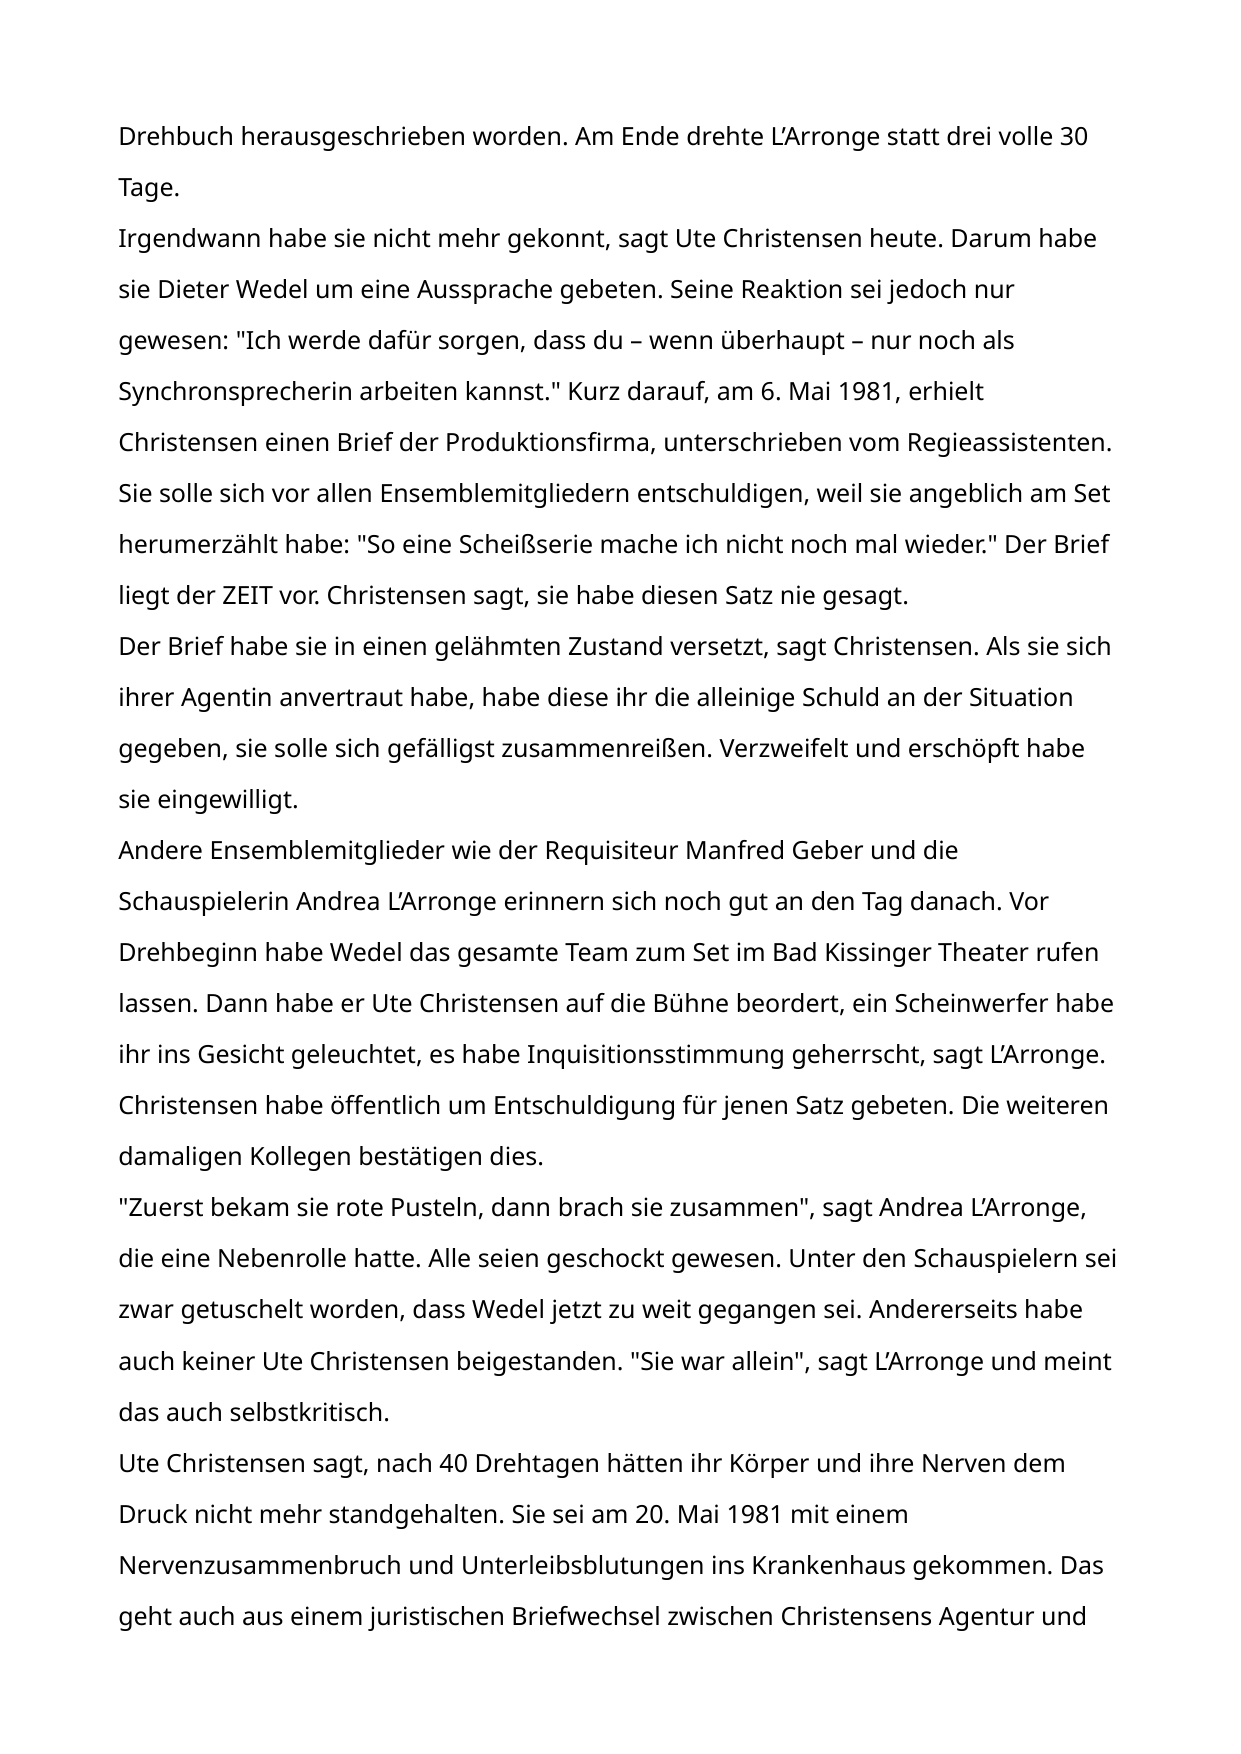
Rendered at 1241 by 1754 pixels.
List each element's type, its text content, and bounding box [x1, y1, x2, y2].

text Ute Christensen sagt, nach 40 Drehtagen hätten ihr Körper und ihre Nerven dem Druck nicht mehr standgehalten. Sie sei am 20. Mai 1981 mit einem Nervenzusammenbruch und Unterleibsblutungen ins Krankenhaus gekommen. Das geht auch aus einem juristischen Briefwechsel zwischen Christensens Agentur und [118, 1445, 1122, 1632]
text Der Brief habe sie in einen gelähmten Zustand versetzt, sagt Christensen. Als sie sich ihrer Agentin anvertraut habe, habe diese ihr die alleinige Schuld an der Situation gegeben, sie solle sich gefälligst zusammenreißen. Verzweifelt und erschöpft habe sie eingewilligt. [118, 628, 1122, 816]
text Irgendwann habe sie nicht mehr gekonnt, sagt Ute Christensen heute. Darum habe sie Dieter Wedel um eine Aussprache gebeten. Seine Reaktion sei jedoch nur gewesen: "Ich werde dafür sorgen, dass du – wenn überhaupt – nur noch als Synchronsprecherin arbeiten kannst." Kurz darauf, am 6. Mai 1981, erhielt Christensen einen Brief der Produktionsfirma, unterschrieben vom Regieassistenten. Sie solle sich vor allen Ensemblemitgliedern entschuldigen, weil sie angeblich am Set herumerzählt habe: "So eine Scheißserie mache ich nicht noch mal wieder." Der Brief liegt der ZEIT vor. Christensen sagt, sie habe diesen Satz nie gesagt. [118, 220, 1122, 612]
text "Zuerst bekam sie rote Pusteln, dann brach sie zusammen", sagt Andrea L’Arronge, die eine Nebenrolle hatte. Alle seien geschockt gewesen. Unter den Schauspielern sei zwar getuschelt worden, dass Wedel jetzt zu weit gegangen sei. Andererseits habe auch keiner Ute Christensen beigestanden. "Sie war allein", sagt L’Arronge und meint das auch selbstkritisch. [118, 1190, 1122, 1428]
text Andere Ensemblemitglieder wie der Requisiteur Manfred Geber und die Schauspielerin Andrea L’Arronge erinnern sich noch gut an den Tag danach. Vor Drehbeginn habe Wedel das gesamte Team zum Set im Bad Kissinger Theater rufen lassen. Dann habe er Ute Christensen auf die Bühne beordert, ein Scheinwerfer habe ihr ins Gesicht geleuchtet, es habe Inquisitionsstimmung geherrscht, sagt L’Arronge. Christensen habe öffentlich um Entschuldigung für jenen Satz gebeten. Die weiteren damaligen Kollegen bestätigen dies. [118, 833, 1122, 1173]
text Drehbuch herausgeschrieben worden. Am Ende drehte L’Arronge statt drei volle 30 Tage. [118, 118, 1122, 203]
